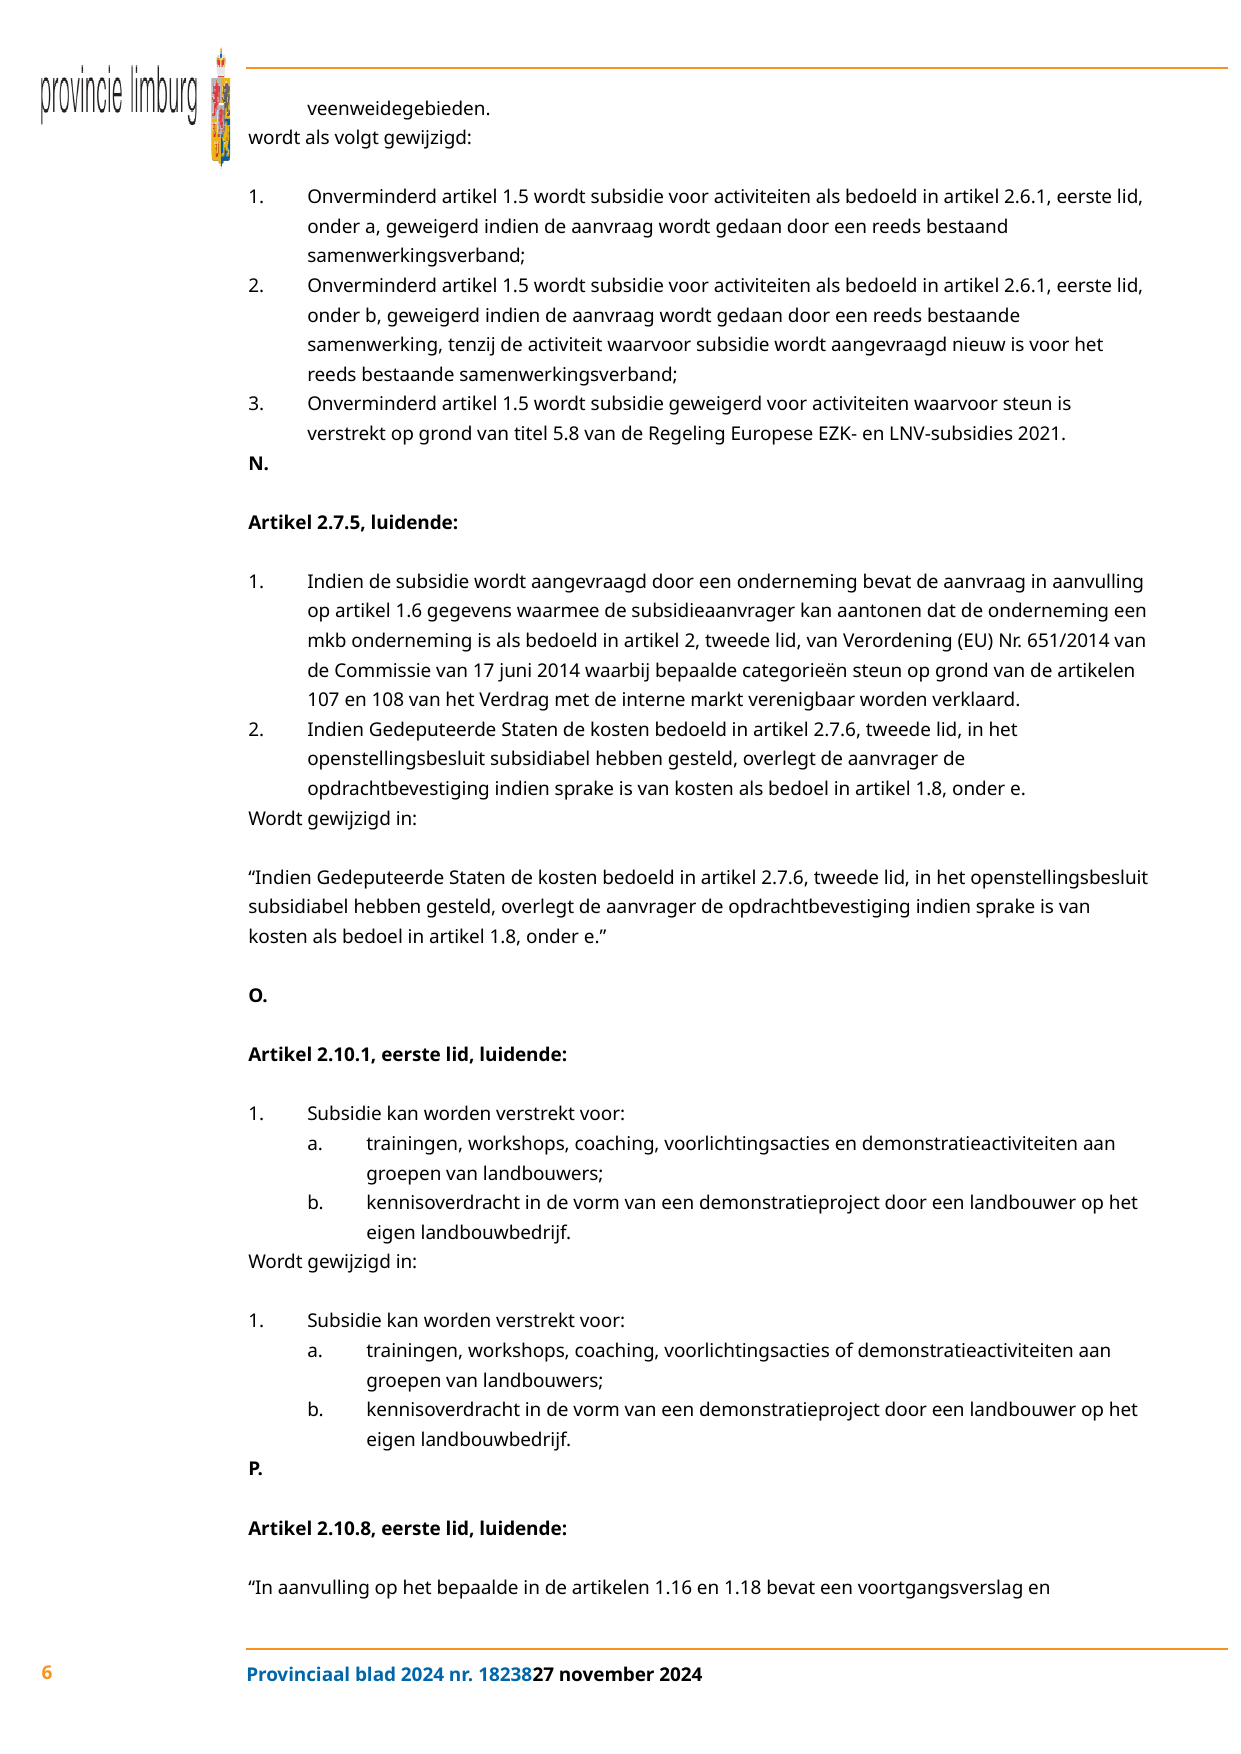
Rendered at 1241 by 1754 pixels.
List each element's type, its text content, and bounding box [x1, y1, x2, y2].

picture [41, 47, 231, 172]
text O. [248, 982, 1152, 1008]
list Onverminderd artikel 1.5 wordt subsidie voor activiteiten als bedoeld in artikel 2.6.1, eerste lid, onder a, geweigerd indien de aanvraag wordt gedaan door een reeds bestaand samenwerkingsverband; [248, 183, 1152, 268]
text “Indien Gedeputeerde Staten de kosten bedoeld in artikel 2.7.6, tweede lid, in het openstellingsbesluit subsidiabel hebben gesteld, overlegt de aanvrager de opdrachtbevestiging indien sprake is van kosten als bedoel in artikel 1.8, onder e.” [248, 864, 1152, 949]
list kennisoverdracht in de vorm van een demonstratieproject door een landbouwer op het eigen landbouwbedrijf. [307, 1189, 1152, 1245]
text Artikel 2.10.1, eerste lid, luidende: [248, 1041, 1152, 1067]
list trainingen, workshops, coaching, voorlichtingsacties of demonstratieactiviteiten aan groepen van landbouwers; [307, 1337, 1152, 1393]
text N. [248, 450, 1152, 476]
text P. [248, 1456, 1152, 1481]
list kennisoverdracht in de vorm van een demonstratieproject door een landbouwer op het eigen landbouwbedrijf. [307, 1396, 1152, 1452]
text Wordt gewijzigd in: [248, 805, 1152, 831]
list Subsidie kan worden verstrekt voor: [248, 1308, 1152, 1333]
list Indien Gedeputeerde Staten de kosten bedoeld in artikel 2.7.6, tweede lid, in het openstellingsbesluit subsidiabel hebben gesteld, overlegt de aanvrager de opdrachtbevestiging indien sprake is van kosten als bedoel in artikel 1.8, onder e. [248, 716, 1152, 801]
text “In aanvulling op het bepaalde in de artikelen 1.16 en 1.18 bevat een voortgangsverslag en [248, 1574, 1152, 1600]
list Subsidie kan worden verstrekt voor: [248, 1101, 1152, 1126]
list Onverminderd artikel 1.5 wordt subsidie voor activiteiten als bedoeld in artikel 2.6.1, eerste lid, onder b, geweigerd indien de aanvraag wordt gedaan door een reeds bestaande samenwerking, tenzij de activiteit waarvoor subsidie wordt aangevraagd nieuw is voor het reeds bestaande samenwerkingsverband; [248, 272, 1152, 387]
text Wordt gewijzigd in: [248, 1248, 1152, 1274]
list trainingen, workshops, coaching, voorlichtingsacties en demonstratieactiviteiten aan groepen van landbouwers; [307, 1130, 1152, 1186]
list Onverminderd artikel 1.5 wordt subsidie geweigerd voor activiteiten waarvoor steun is verstrekt op grond van titel 5.8 van de Regeling Europese EZK- en LNV-subsidies 2021. [248, 391, 1152, 446]
text Artikel 2.7.5, luidende: [248, 509, 1152, 535]
text wordt als volgt gewijzigd: [248, 124, 1152, 150]
text Artikel 2.10.8, eerste lid, luidende: [248, 1515, 1152, 1541]
list veenweidegebieden. [248, 95, 1152, 121]
list Indien de subsidie wordt aangevraagd door een onderneming bevat de aanvraag in aanvulling op artikel 1.6 gegevens waarmee de subsidieaanvrager kan aantonen dat de onderneming een mkb onderneming is als bedoeld in artikel 2, tweede lid, van Verordening (EU) Nr. 651/2014 van de Commissie van 17 juni 2014 waarbij bepaalde categorieën steun op grond van de artikelen 107 en 108 van het Verdrag met de interne markt verenigbaar worden verklaard. [248, 568, 1152, 712]
